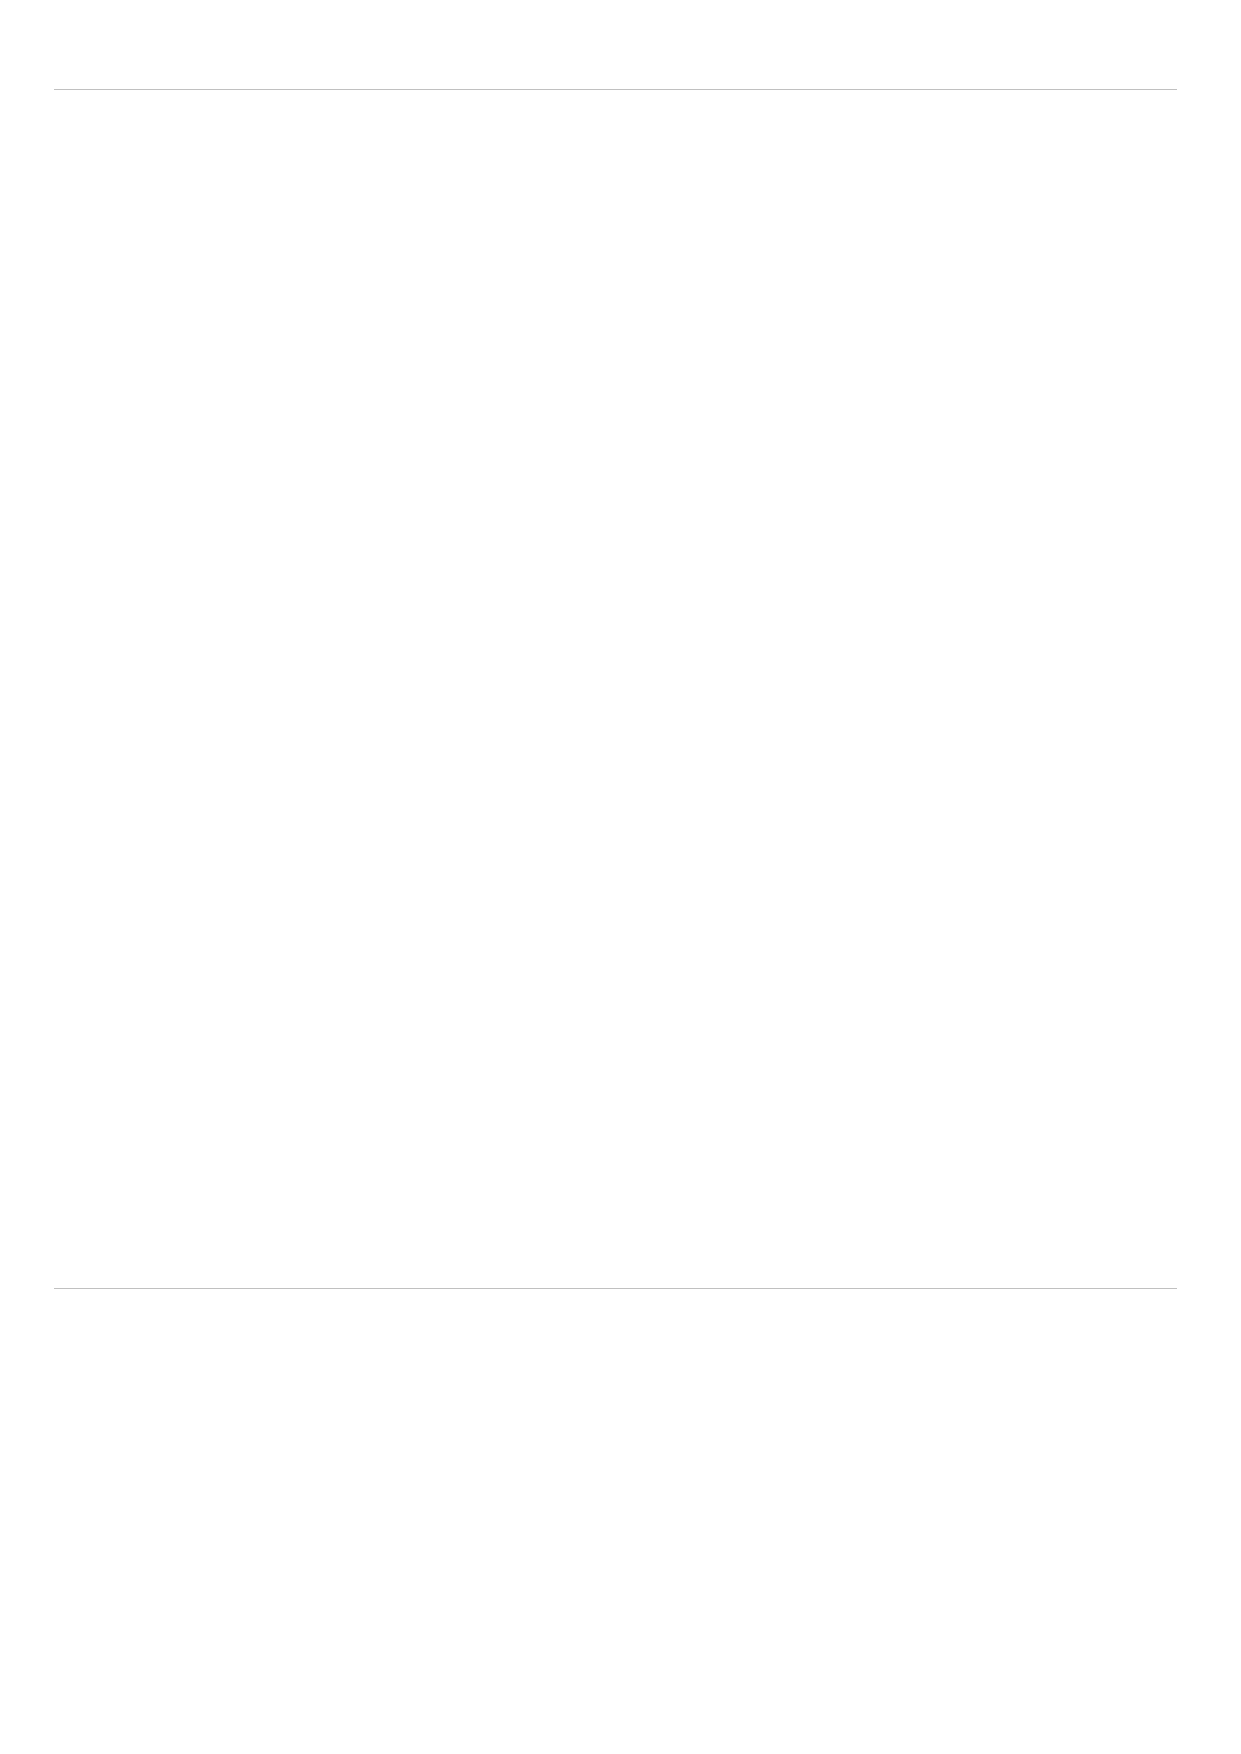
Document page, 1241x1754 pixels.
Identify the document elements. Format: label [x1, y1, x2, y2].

table_cell [54, 90, 1177, 1288]
